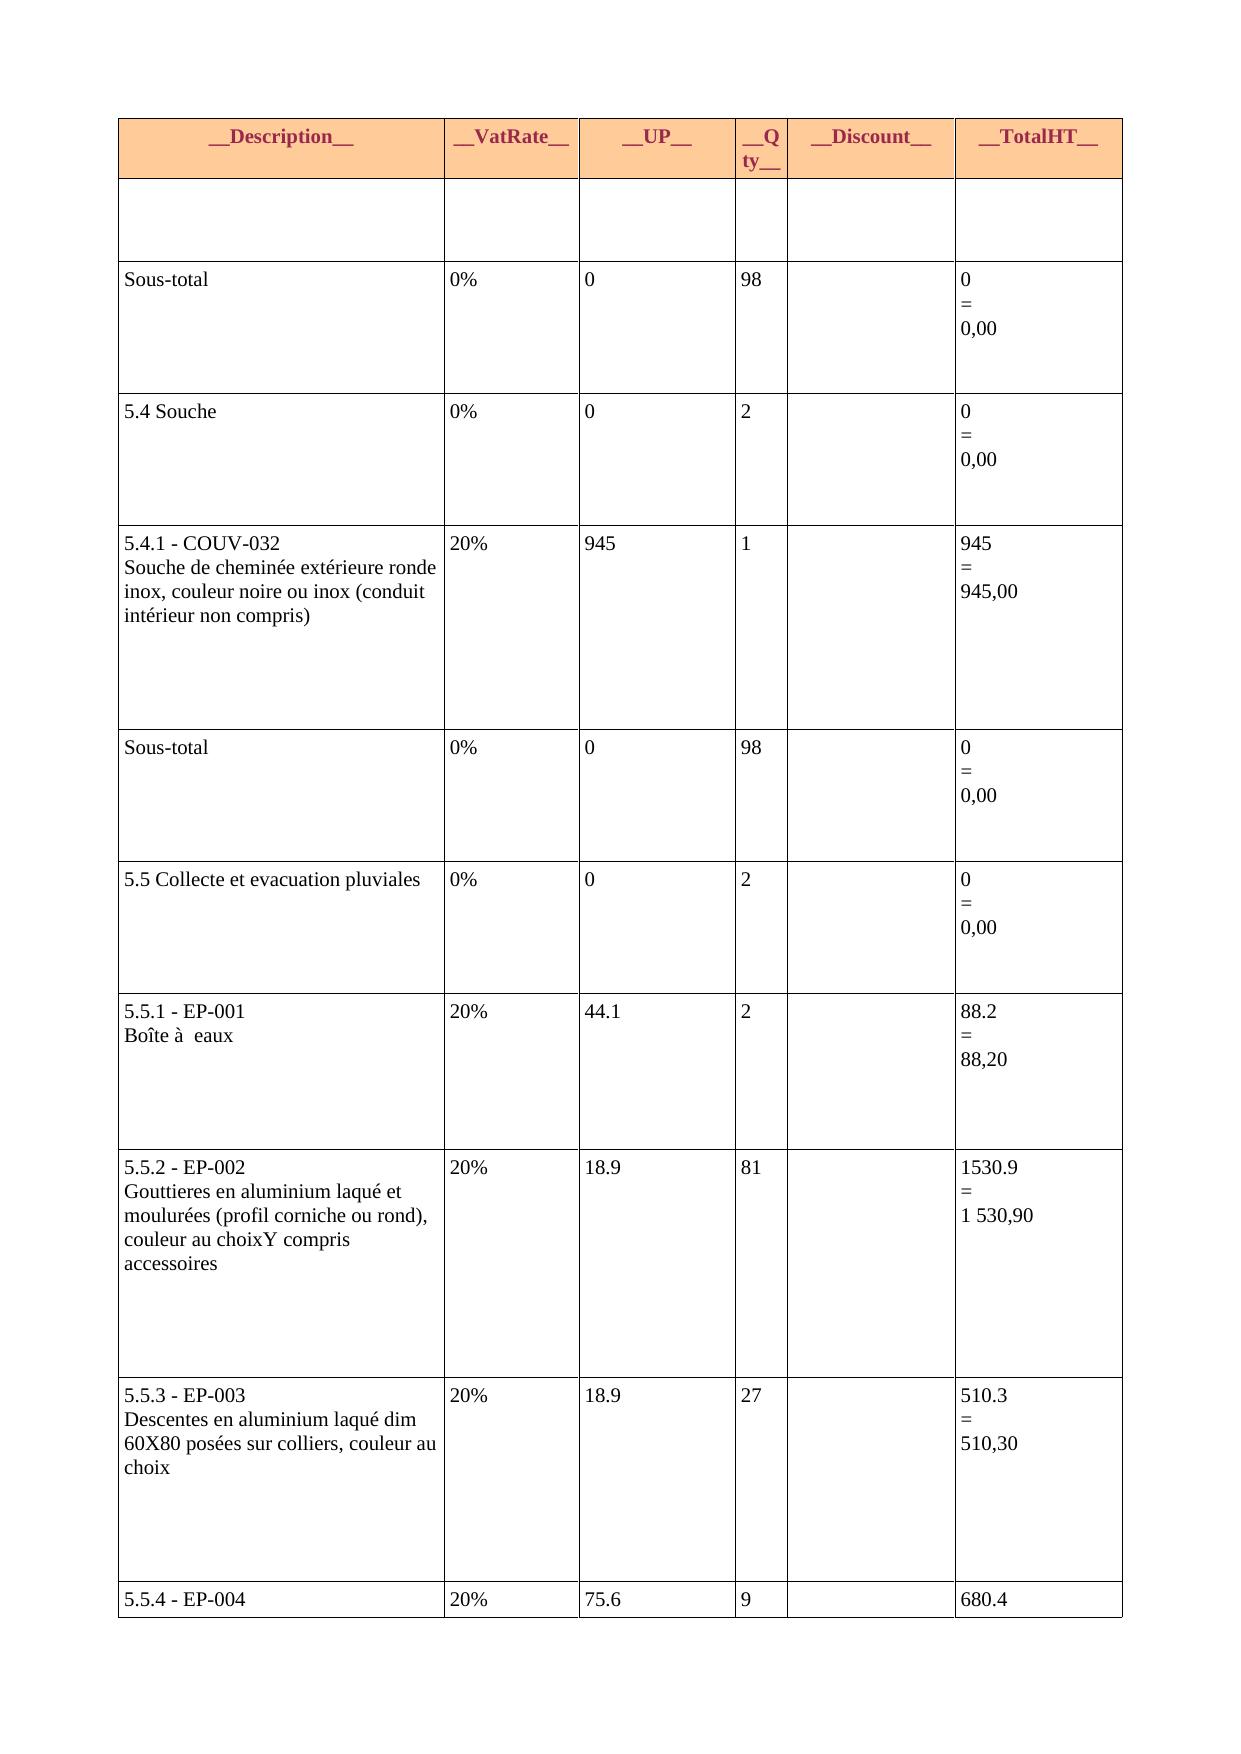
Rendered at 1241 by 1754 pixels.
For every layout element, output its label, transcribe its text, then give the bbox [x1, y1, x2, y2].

table_cell 0 = 0,00 [956, 262, 1122, 393]
table_cell [788, 1378, 954, 1581]
table_header __UP__ [580, 119, 735, 178]
table_cell 5.5 Collecte et evacuation pluviales [119, 862, 444, 993]
table_cell 0 [580, 862, 735, 993]
table_cell 20% [445, 994, 578, 1149]
table_cell [956, 179, 1122, 261]
table_cell 680.4 [956, 1582, 1122, 1617]
table_cell 5.5.4 - EP-004 [119, 1582, 444, 1617]
table_cell 98 [736, 262, 787, 393]
table_cell 20% [445, 526, 578, 729]
table_header __VatRate__ [445, 119, 578, 178]
table_cell 510.3 = 510,30 [956, 1378, 1122, 1581]
table_cell 2 [736, 994, 787, 1149]
table_cell [788, 262, 954, 393]
table_header __Qty__ [736, 119, 787, 178]
table_cell 27 [736, 1378, 787, 1581]
table_cell [119, 179, 444, 261]
table_cell 44.1 [580, 994, 735, 1149]
table_cell 0% [445, 394, 578, 525]
table_cell 2 [736, 862, 787, 993]
table_cell 18.9 [580, 1150, 735, 1377]
table_header __Description__ [119, 119, 444, 178]
table_cell [445, 179, 578, 261]
table_cell 0 = 0,00 [956, 730, 1122, 861]
table_cell 20% [445, 1150, 578, 1377]
table_cell [788, 526, 954, 729]
table_cell [788, 862, 954, 993]
table_cell 0 = 0,00 [956, 394, 1122, 525]
table_cell 18.9 [580, 1378, 735, 1581]
table_cell [788, 730, 954, 861]
table_header __Discount__ [788, 119, 954, 178]
table_cell 945 = 945,00 [956, 526, 1122, 729]
table_cell 9 [736, 1582, 787, 1617]
table_cell [736, 179, 787, 261]
table_cell 0% [445, 730, 578, 861]
table_cell 5.5.1 - EP-001 Boîte à eaux [119, 994, 444, 1149]
table_cell [788, 1150, 954, 1377]
table_cell 81 [736, 1150, 787, 1377]
table_cell 0% [445, 262, 578, 393]
table_cell [788, 994, 954, 1149]
table_cell 5.5.2 - EP-002 Gouttieres en aluminium laqué et moulurées (profil corniche ou rond), couleur au choixY compris accessoires [119, 1150, 444, 1377]
table_cell [788, 1582, 954, 1617]
table_cell 0% [445, 862, 578, 993]
table_cell 945 [580, 526, 735, 729]
table_cell 0 = 0,00 [956, 862, 1122, 993]
table_cell Sous-total [119, 262, 444, 393]
table_cell Sous-total [119, 730, 444, 861]
table_cell 0 [580, 394, 735, 525]
table_cell 1530.9 = 1 530,90 [956, 1150, 1122, 1377]
table_cell [788, 394, 954, 525]
table_cell 75.6 [580, 1582, 735, 1617]
table_cell 98 [736, 730, 787, 861]
table_header __TotalHT__ [956, 119, 1122, 178]
table_cell [788, 179, 954, 261]
table_cell 5.5.3 - EP-003 Descentes en aluminium laqué dim 60X80 posées sur colliers, couleur au choix [119, 1378, 444, 1581]
table_cell 88.2 = 88,20 [956, 994, 1122, 1149]
table_cell 20% [445, 1582, 578, 1617]
table_cell 20% [445, 1378, 578, 1581]
table_cell [580, 179, 735, 261]
table_cell 2 [736, 394, 787, 525]
table_cell 1 [736, 526, 787, 729]
table_cell 0 [580, 730, 735, 861]
table_cell 5.4 Souche [119, 394, 444, 525]
table_cell 5.4.1 - COUV-032 Souche de cheminée extérieure ronde inox, couleur noire ou inox (conduit intérieur non compris) [119, 526, 444, 729]
table_cell 0 [580, 262, 735, 393]
